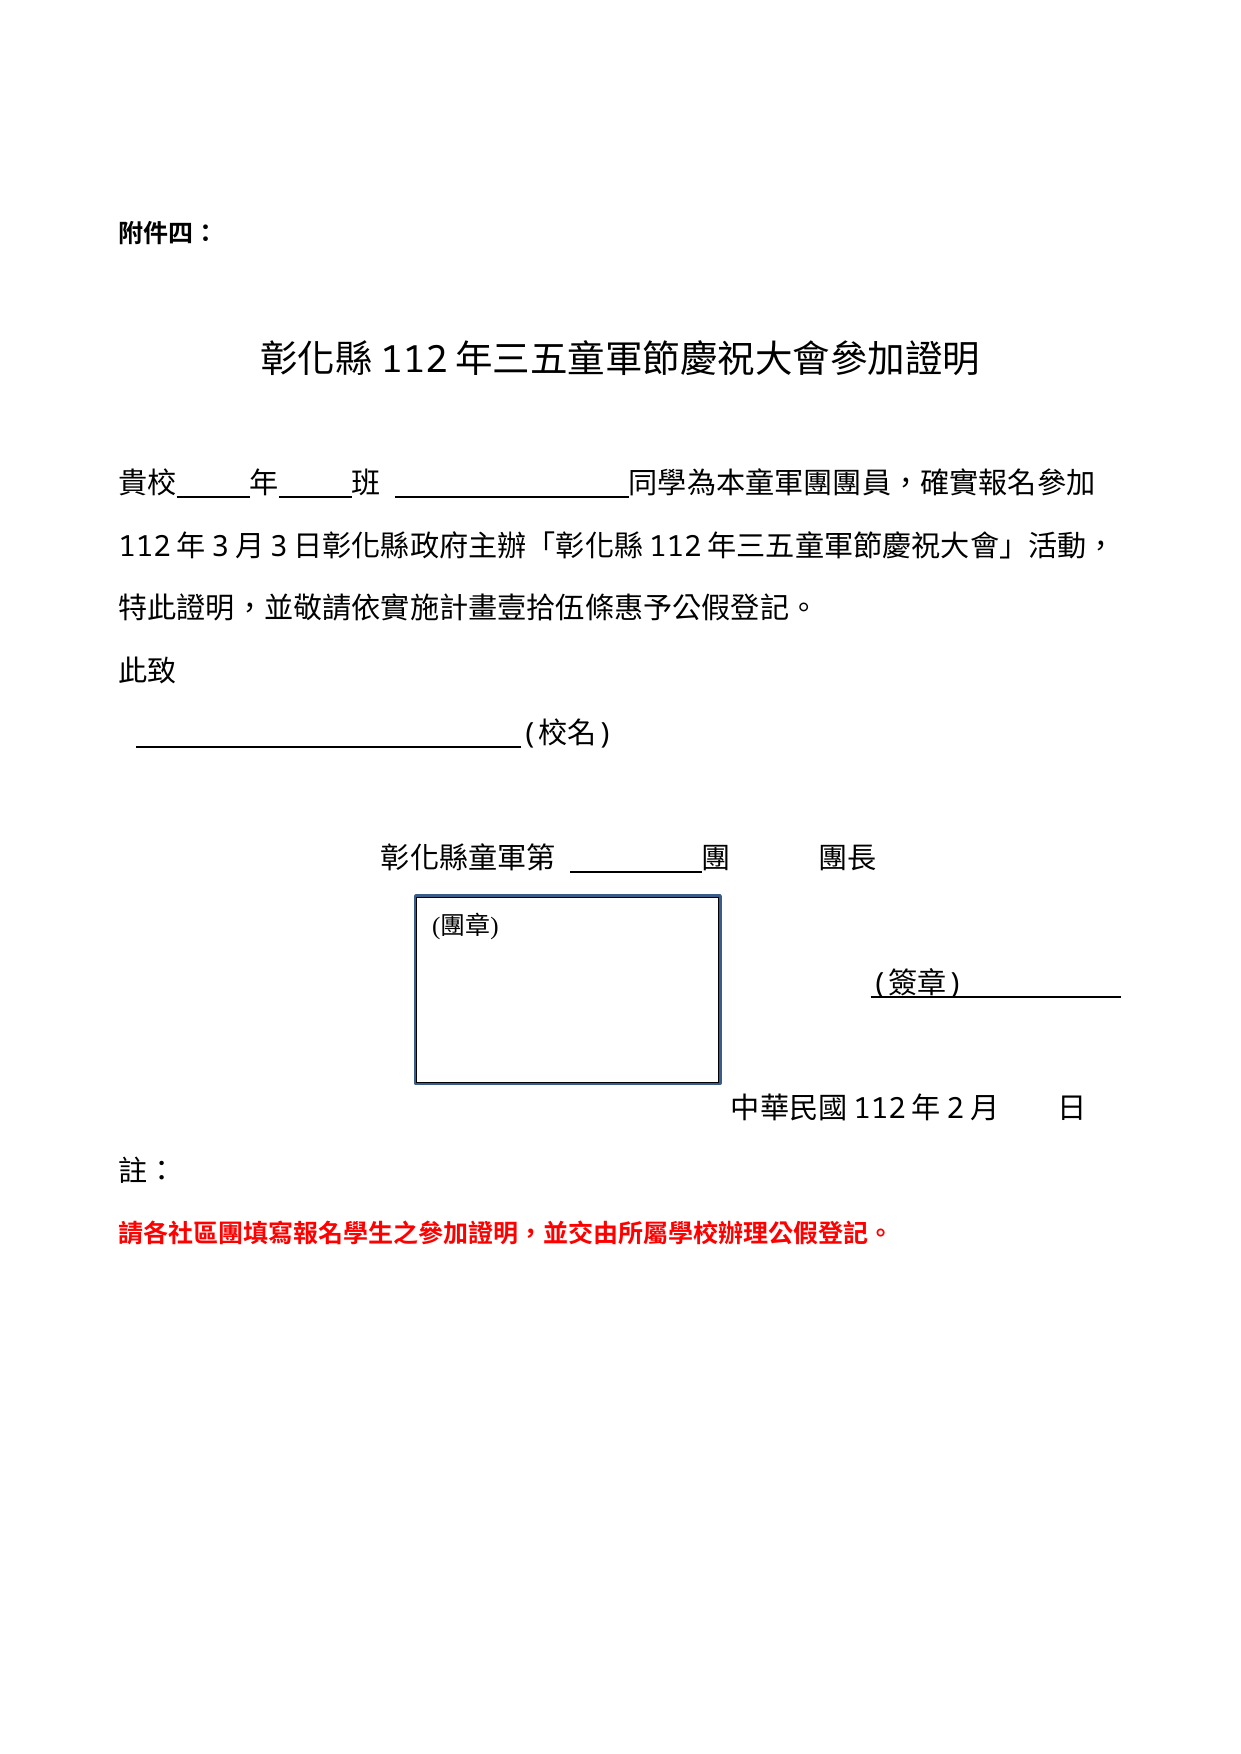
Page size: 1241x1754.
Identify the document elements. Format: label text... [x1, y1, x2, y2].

text 中華民國112年2月 日 [118, 1064, 1122, 1127]
text 附件四： [118, 189, 1122, 252]
text [118, 939, 414, 1002]
text (校名) [118, 689, 1122, 752]
text (簽章) [722, 939, 1122, 1002]
text 請各社區團填寫報名學生之參加證明，並交由所屬學校辦理公假登記。 [118, 1189, 1122, 1252]
text 註： [118, 1127, 1122, 1189]
text (團章) [432, 905, 703, 941]
text 貴校 年 班 同學為本童軍團團員，確實報名參加112年3月3日彰化縣政府主辦「彰化縣112年三五童軍節慶祝大會」活動，特此證明，並敬請依實施計畫壹拾伍條惠予公假登記。 [118, 439, 1122, 627]
text 此致 [118, 627, 1122, 689]
text 彰化縣112年三五童軍節慶祝大會參加證明 [118, 314, 1122, 377]
text 彰化縣童軍第 團 團長 [118, 814, 1122, 877]
